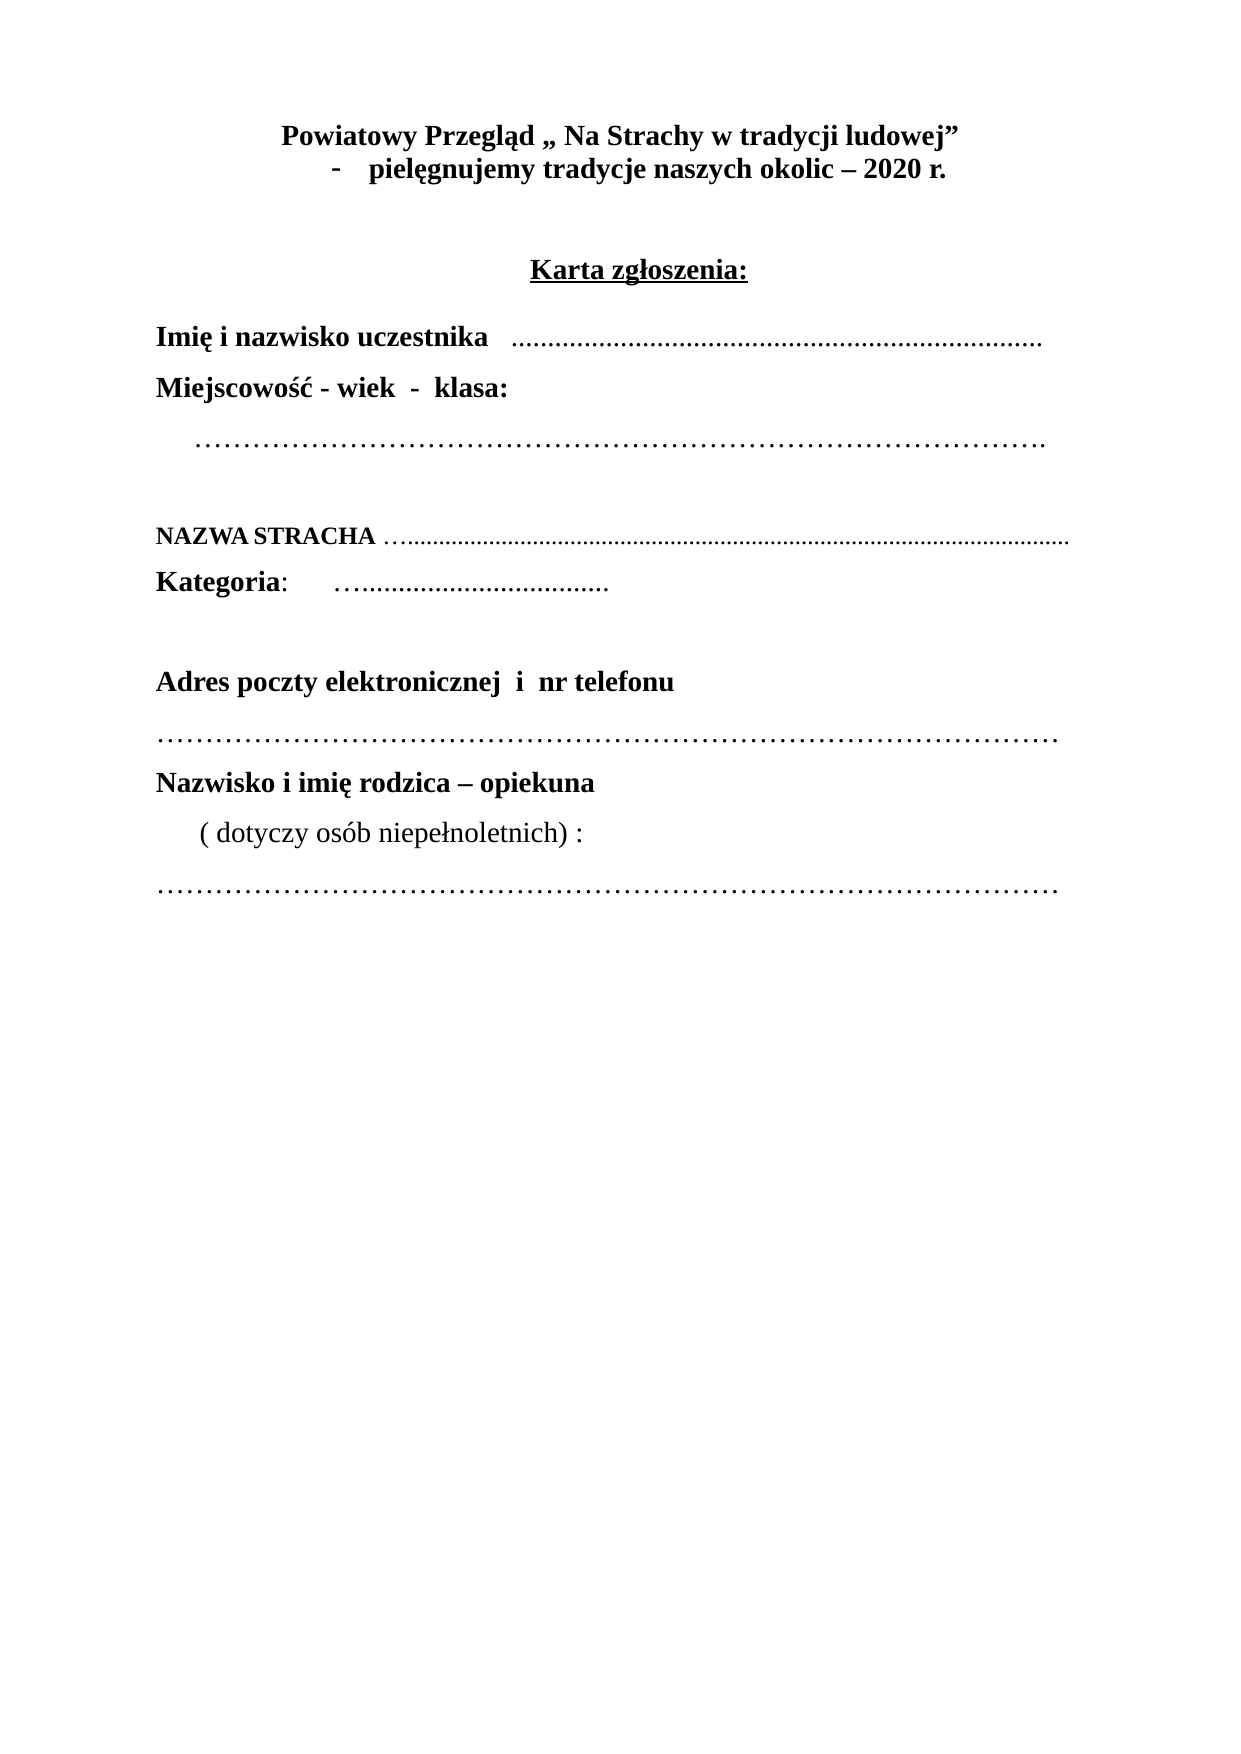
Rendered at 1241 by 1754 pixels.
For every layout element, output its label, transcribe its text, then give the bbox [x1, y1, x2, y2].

list pielęgnujemy tradycje naszych okolic – 2020 r. [156, 152, 1122, 185]
text Karta zgłoszenia: [156, 252, 1122, 286]
text Adres poczty elektronicznej i nr telefonu [156, 664, 1122, 698]
text NAZWA STRACHA ….......................................................................................................... [156, 521, 1122, 549]
list ……………………………………………………………………………. [156, 420, 1122, 454]
text ( dotyczy osób niepełnoletnich) : [156, 815, 1122, 849]
text Powiatowy Przegląd „ Na Strachy w tradycji ludowej” [118, 118, 1122, 152]
text Imię i nazwisko uczestnika ......................................................................... [156, 319, 1122, 353]
text ………………………………………………………………………………… [156, 866, 1122, 899]
text Nazwisko i imię rodzica – opiekuna [156, 765, 1122, 799]
text ………………………………………………………………………………… [156, 715, 1122, 748]
text Kategoria: ….................................. [156, 564, 1122, 597]
text Miejscowość - wiek - klasa: [156, 370, 1122, 403]
